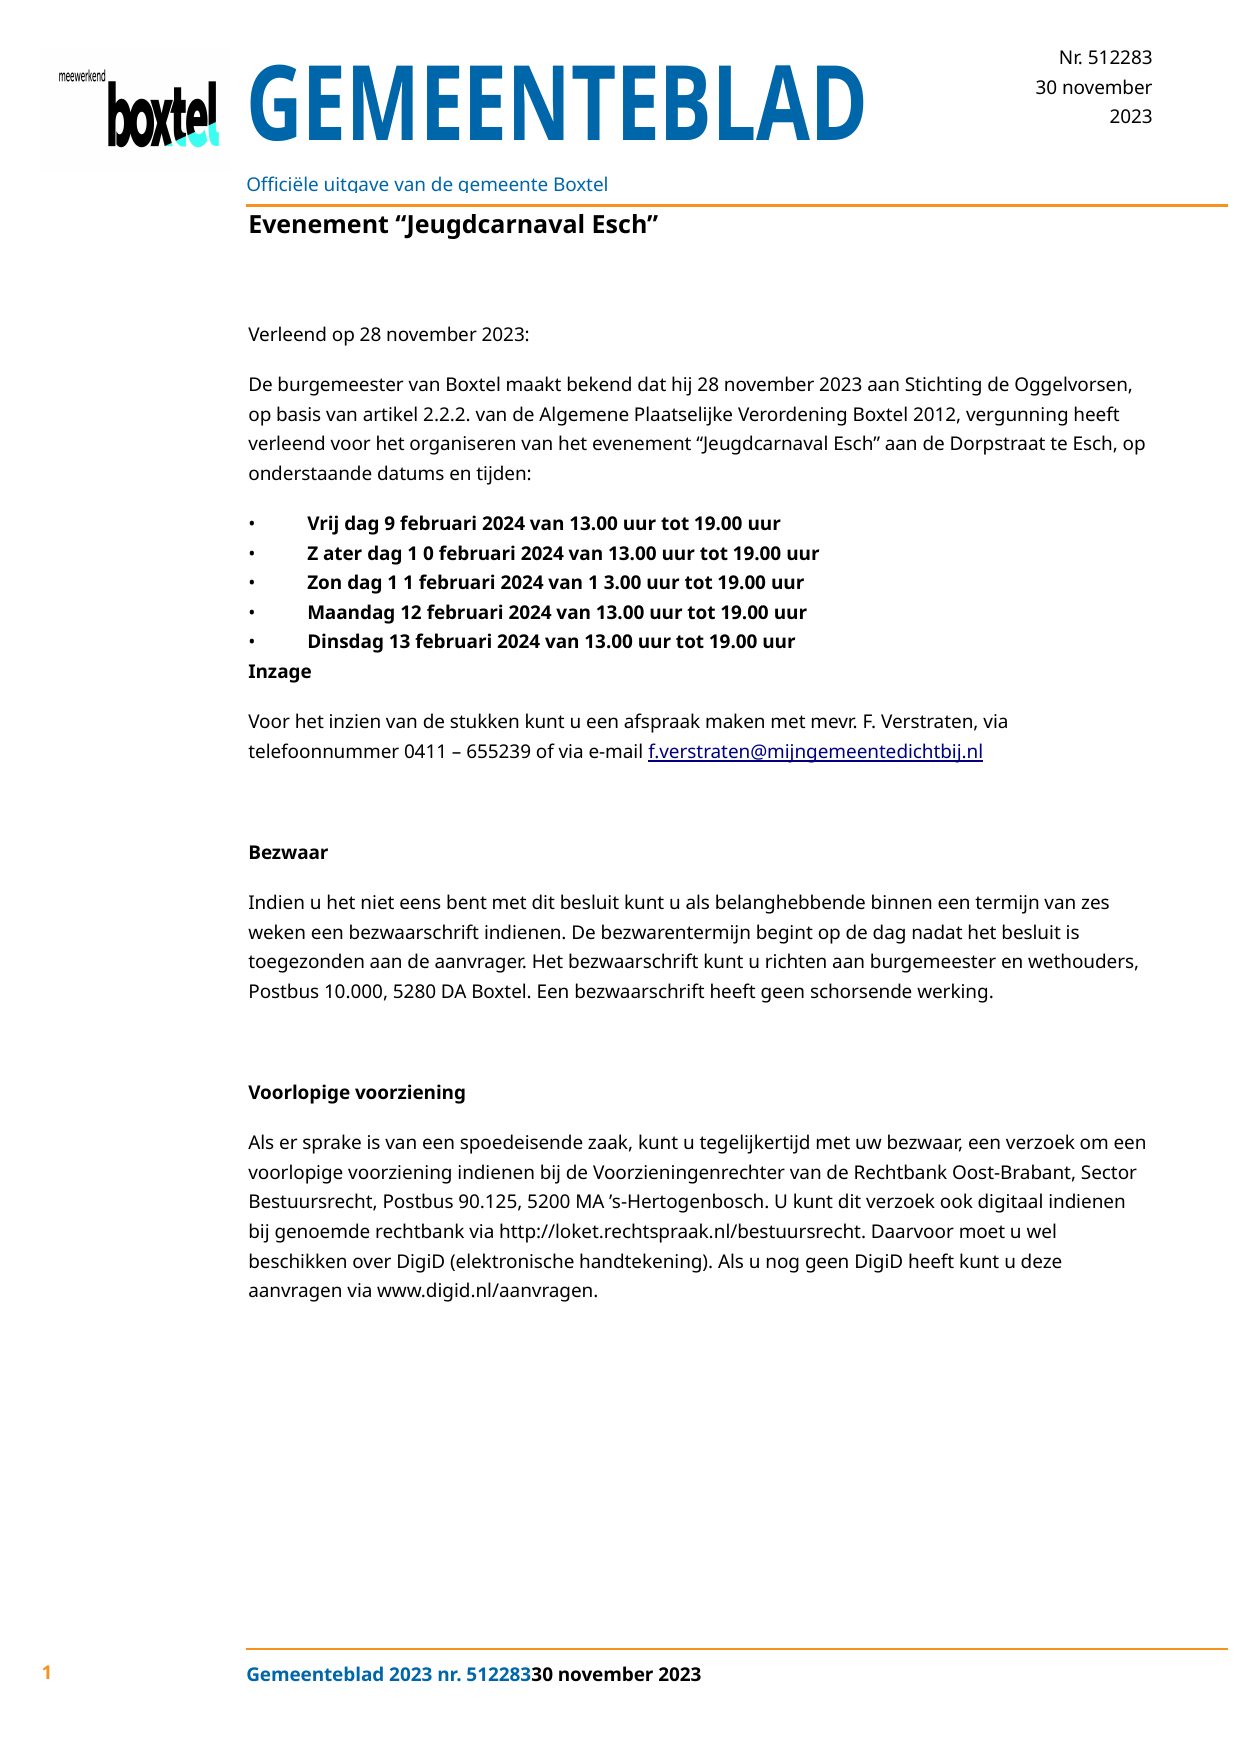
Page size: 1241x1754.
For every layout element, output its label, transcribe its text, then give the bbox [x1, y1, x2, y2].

list Maandag 12 februari 2024 van 13.00 uur tot 19.00 uur [248, 599, 1152, 625]
text Bezwaar [248, 839, 1152, 865]
text Verleend op 28 november 2023: [248, 321, 1152, 346]
text Als er sprake is van een spoedeisende zaak, kunt u tegelijkertijd met uw bezwaar, een verzoek om een voorlopige voorziening indienen bij de Voorzieningenrechter van de Rechtbank Oost-Brabant, Sector Bestuursrecht, Postbus 90.125, 5200 MA ’s-Hertogenbosch. U kunt dit verzoek ook digitaal indienen bij genoemde rechtbank via http://loket.rechtspraak.nl/bestuursrecht. Daarvoor moet u wel beschikken over DigiD (elektronische handtekening). Als u nog geen DigiD heeft kunt u deze aanvragen via www.digid.nl/aanvragen. [248, 1129, 1152, 1303]
list Vrij dag 9 februari 2024 van 13.00 uur tot 19.00 uur [248, 510, 1152, 536]
text Indien u het niet eens bent met dit besluit kunt u als belanghebbende binnen een termijn van zes weken een bezwaarschrift indienen. De bezwarentermijn begint op de dag nadat het besluit is toegezonden aan de aanvrager. Het bezwaarschrift kunt u richten aan burgemeester en wethouders, Postbus 10.000, 5280 DA Boxtel. Een bezwaarschrift heeft geen schorsende werking. [248, 889, 1152, 1004]
list Zon dag 1 1 februari 2024 van 1 3.00 uur tot 19.00 uur [248, 569, 1152, 595]
text Evenement “Jeugdcarnaval Esch” [248, 207, 1152, 241]
text Voor het inzien van de stukken kunt u een afspraak maken met mevr. F. Verstraten, via telefoonnummer 0411 – 655239 of via e-mail f.verstraten@mijngemeentedichtbij.nl [248, 709, 1152, 764]
list Z ater dag 1 0 februari 2024 van 13.00 uur tot 19.00 uur [248, 540, 1152, 566]
picture [41, 47, 231, 172]
text De burgemeester van Boxtel maakt bekend dat hij 28 november 2023 aan Stichting de Oggelvorsen, op basis van artikel 2.2.2. van de Algemene Plaatselijke Verordening Boxtel 2012, vergunning heeft verleend voor het organiseren van het evenement “Jeugdcarnaval Esch” aan de Dorpstraat te Esch, op onderstaande datums en tijden: [248, 371, 1152, 486]
text Voorlopige voorziening [248, 1079, 1152, 1105]
list Dinsdag 13 februari 2024 van 13.00 uur tot 19.00 uur [248, 629, 1152, 654]
text Inzage [248, 658, 1152, 684]
